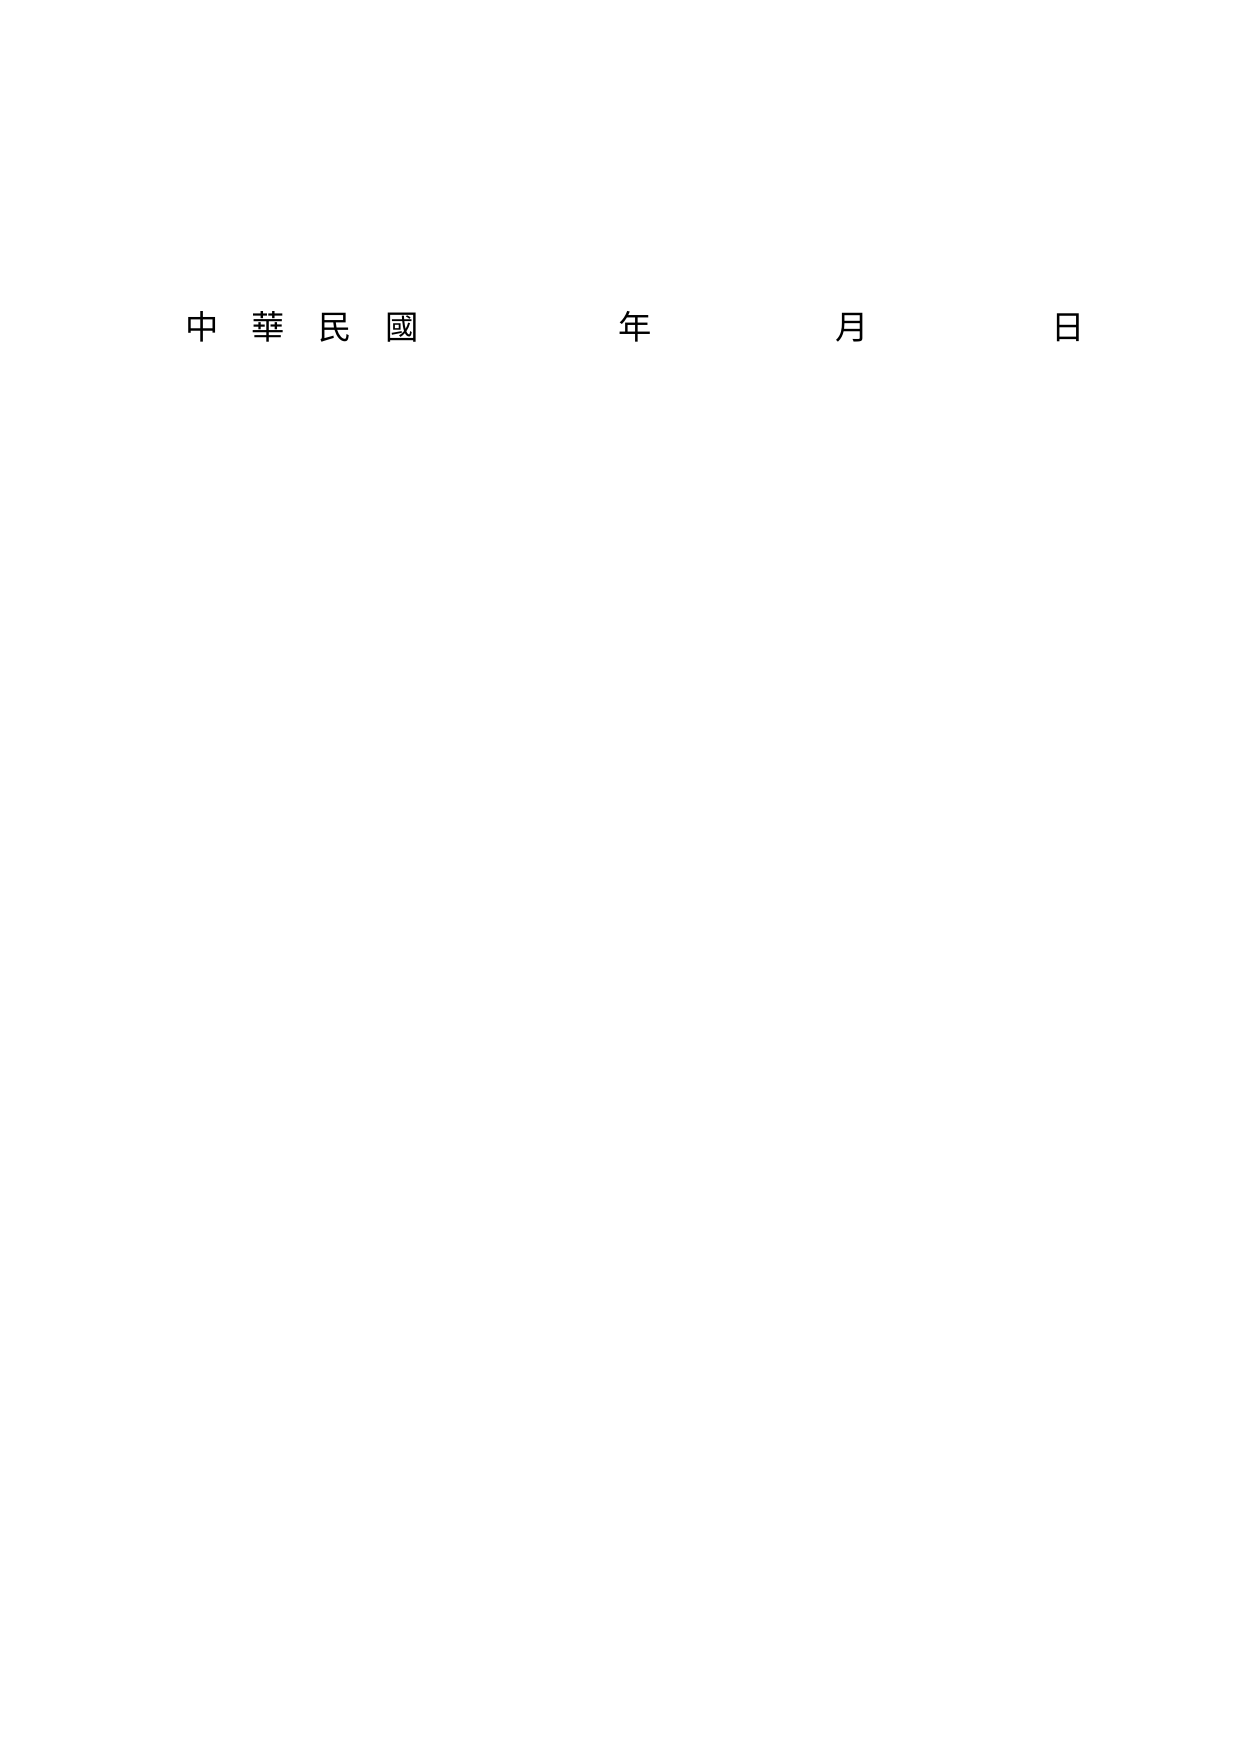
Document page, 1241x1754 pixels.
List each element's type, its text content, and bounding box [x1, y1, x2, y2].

text 中 華 民 國 年 月 日 [177, 283, 1093, 346]
